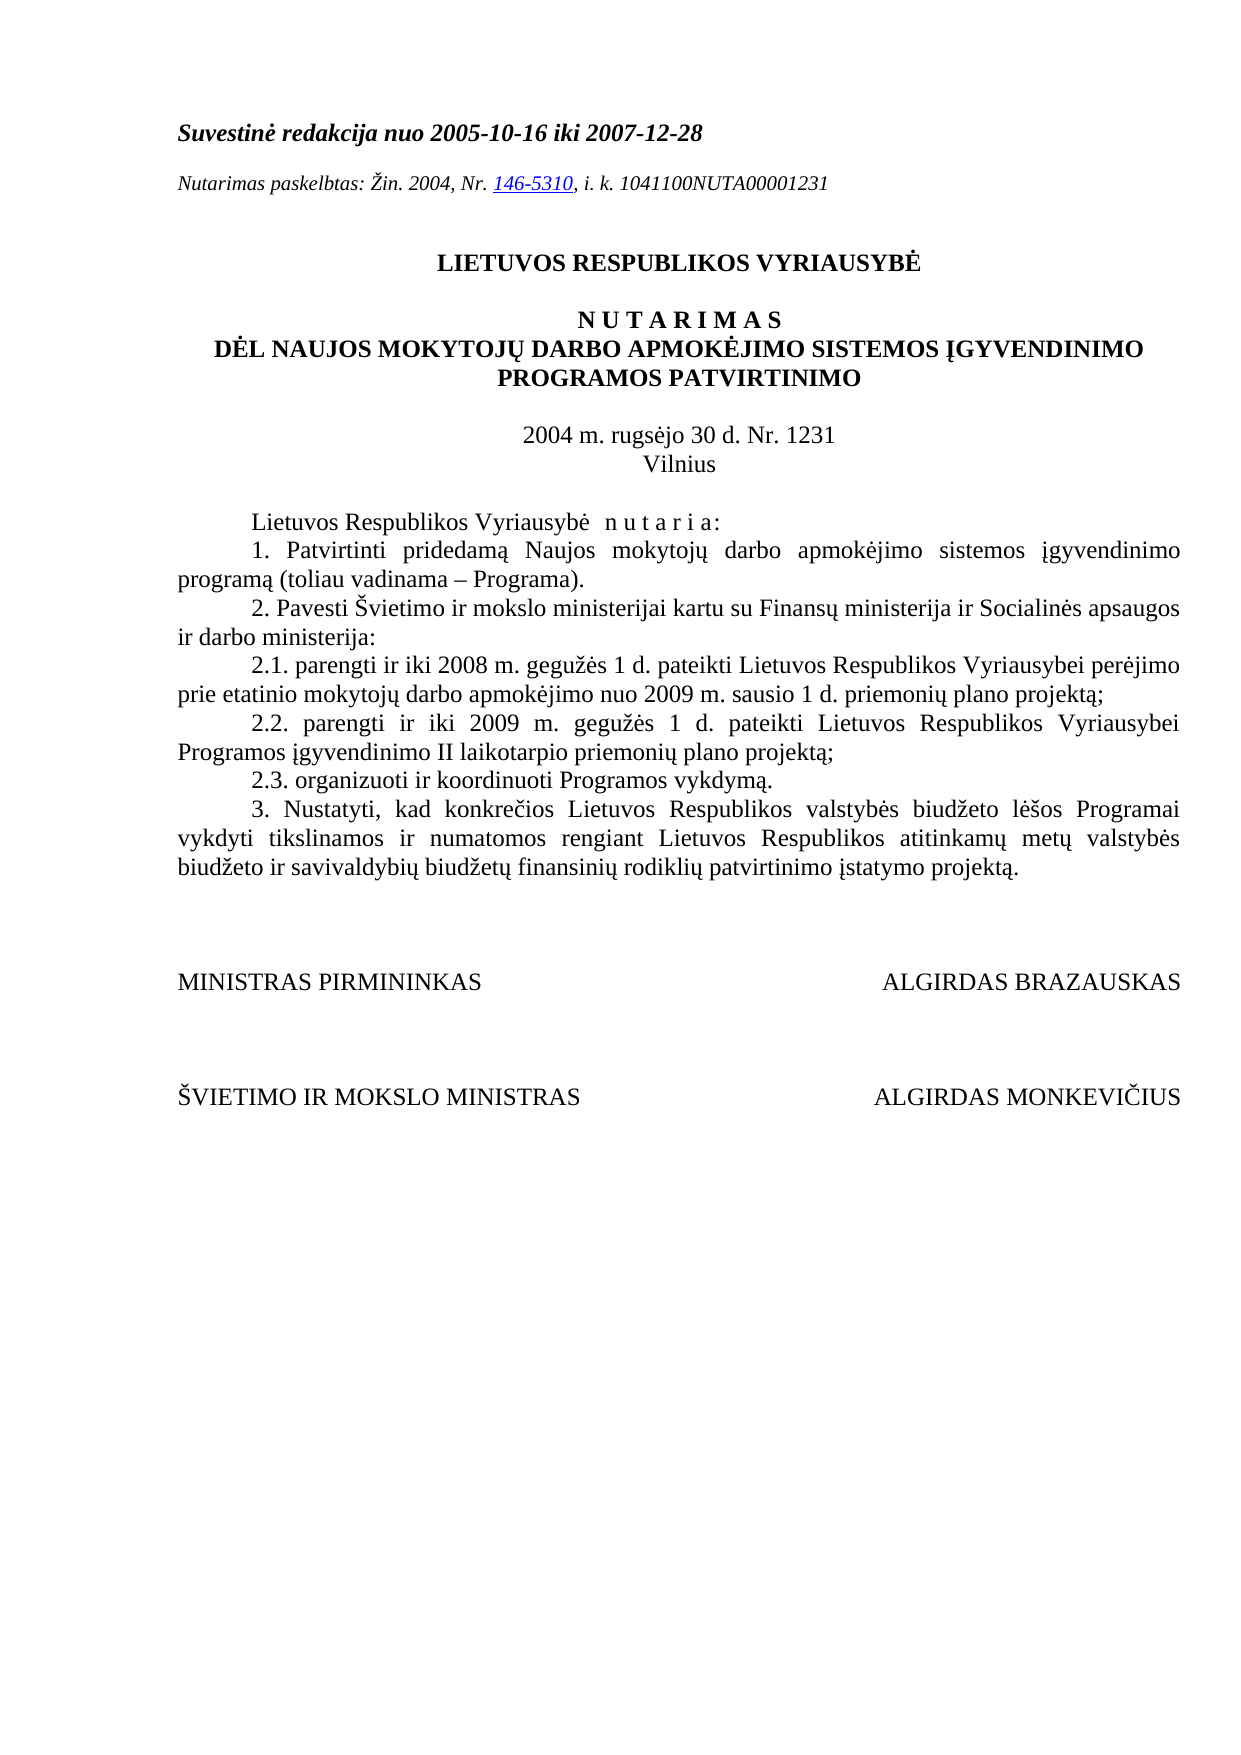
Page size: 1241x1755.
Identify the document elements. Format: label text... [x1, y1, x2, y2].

text 2. Pavesti Švietimo ir mokslo ministerijai kartu su Finansų ministerija ir Socialinės apsaugos ir darbo ministerija: [177, 593, 1181, 650]
text 2.3. organizuoti ir koordinuoti Programos vykdymą. [177, 765, 1181, 794]
text Švietimo ir mokslo ministras Algirdas Monkevičius [177, 1082, 1181, 1110]
text Nutarimas paskelbtas: Žin. 2004, Nr. 146-5310, i. k. 1041100NUTA00001231 [177, 171, 1181, 195]
text DĖL NAUJOS MOKYTOJŲ DARBO APMOKĖJIMO SISTEMOS ĮGYVENDINIMO PROGRAMOS PATVIRTINIMO [177, 334, 1181, 392]
text 3. Nustatyti, kad konkrečios Lietuvos Respublikos valstybės biudžeto lėšos Programai vykdyti tikslinamos ir numatomos rengiant Lietuvos Respublikos atitinkamų metų valstybės biudžeto ir savivaldybių biudžetų finansinių rodiklių patvirtinimo įstatymo projektą. [177, 794, 1181, 880]
text N U T A R I M A S [177, 305, 1181, 334]
text 2004 m. rugsėjo 30 d. Nr. 1231 [177, 420, 1181, 449]
text Lietuvos Respublikos Vyriausybė nutaria: [177, 507, 1181, 535]
text Ministras Pirmininkas Algirdas Brazauskas [177, 967, 1181, 995]
text Vilnius [177, 449, 1181, 478]
text 2.1. parengti ir iki 2008 m. gegužės 1 d. pateikti Lietuvos Respublikos Vyriausybei perėjimo prie etatinio mokytojų darbo apmokėjimo nuo 2009 m. sausio 1 d. priemonių plano projektą; [177, 650, 1181, 708]
text LIETUVOS RESPUBLIKOS VYRIAUSYBĖ [177, 248, 1181, 277]
text 2.2. parengti ir iki 2009 m. gegužės 1 d. pateikti Lietuvos Respublikos Vyriausybei Programos įgyvendinimo II laikotarpio priemonių plano projektą; [177, 708, 1181, 765]
text 1. Patvirtinti pridedamą Naujos mokytojų darbo apmokėjimo sistemos įgyvendinimo programą (toliau vadinama – Programa). [177, 535, 1181, 593]
text Suvestinė redakcija nuo 2005-10-16 iki 2007-12-28 [177, 118, 1181, 147]
